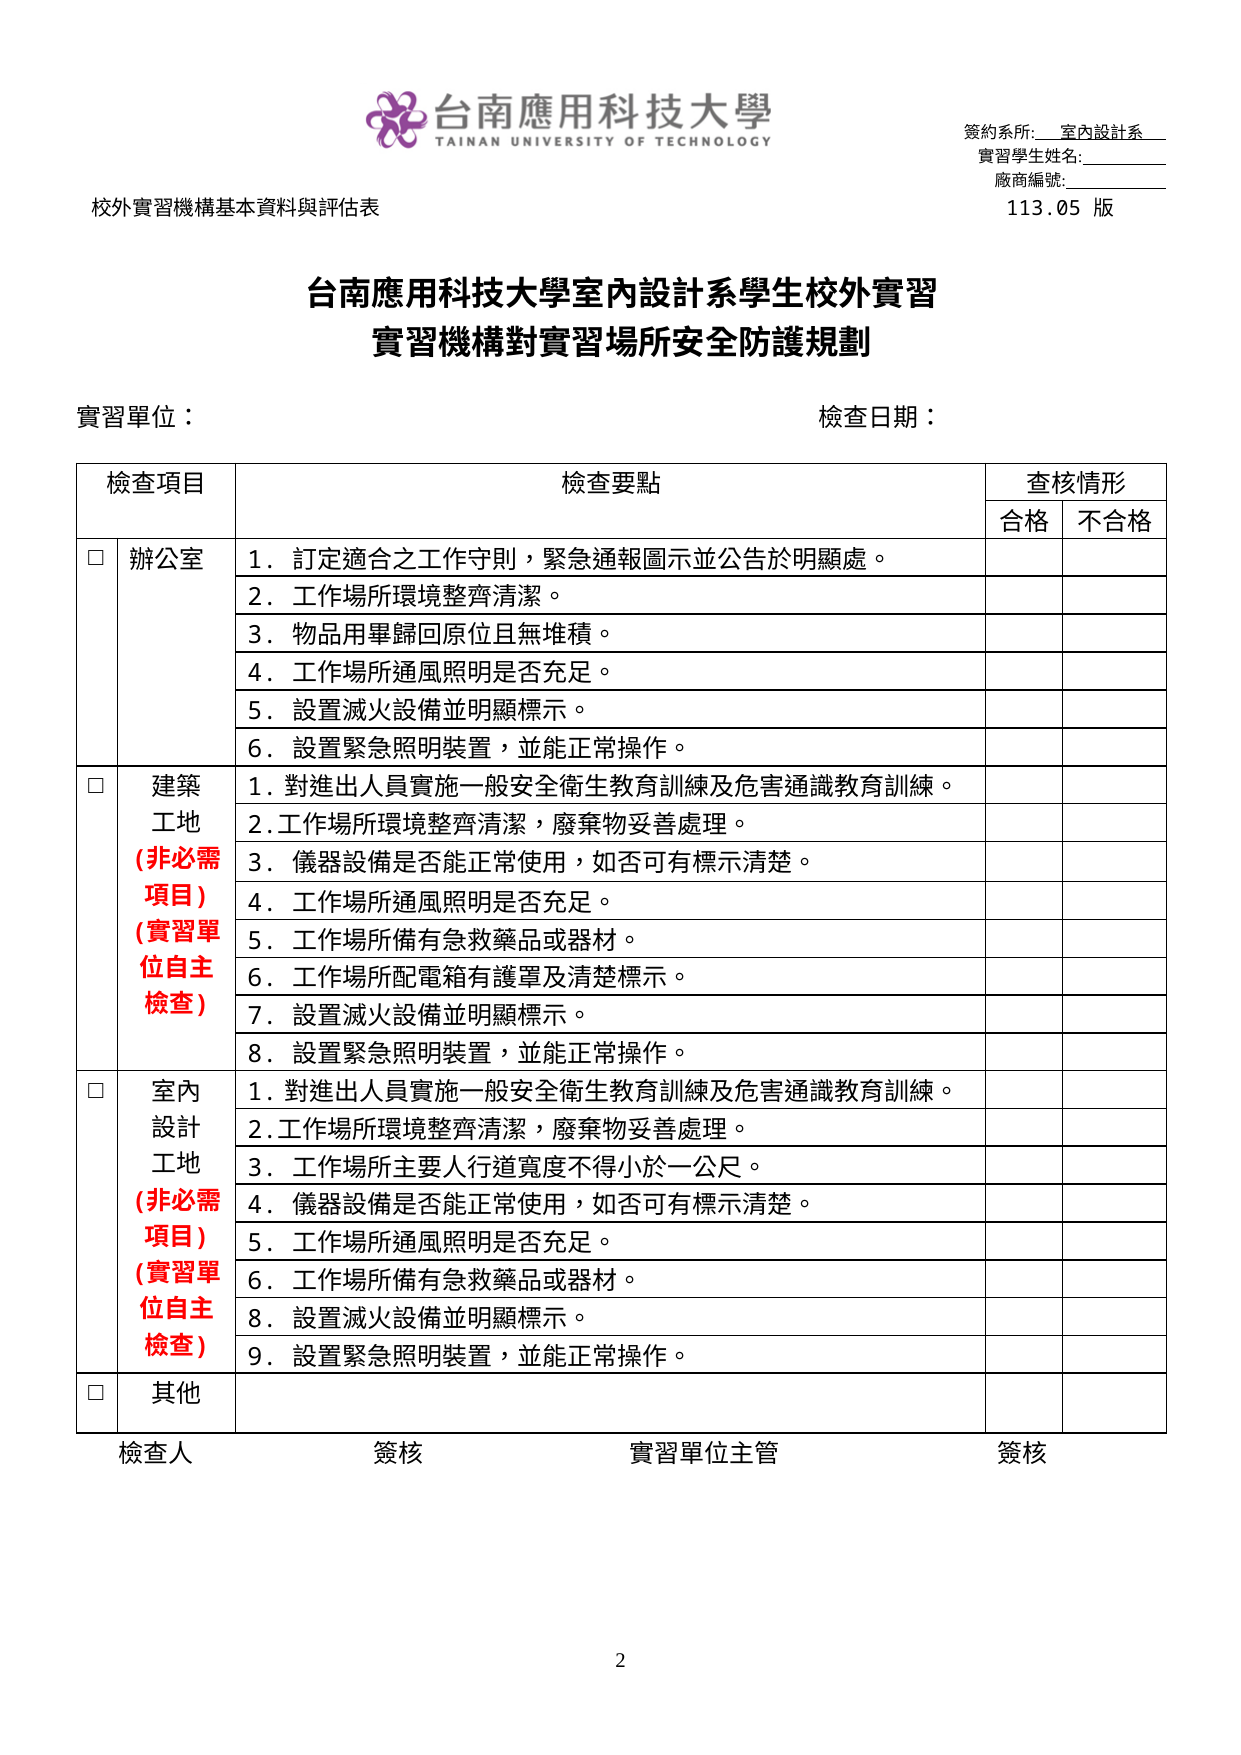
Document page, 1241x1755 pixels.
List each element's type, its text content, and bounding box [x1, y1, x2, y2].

table_cell [1063, 958, 1166, 994]
table_cell [986, 1147, 1062, 1183]
table_header [436, 398, 807, 434]
table_cell [986, 691, 1062, 727]
table_cell [986, 767, 1062, 803]
table_cell 實習單位主管 [618, 1434, 986, 1518]
table_cell [986, 842, 1062, 881]
table_cell 2.工作場所環境整齊清潔，廢棄物妥善處理。 [236, 804, 985, 841]
table_cell □ [77, 539, 117, 765]
table_cell 1. 訂定適合之工作守則，緊急通報圖示並公告於明顯處。 [236, 539, 985, 575]
table_cell [1063, 842, 1166, 881]
table_header 實習單位： [65, 398, 436, 434]
table_cell 合格 [986, 501, 1062, 537]
table_cell [1063, 1336, 1166, 1372]
table_cell [986, 1374, 1062, 1432]
table_cell 7. 設置滅火設備並明顯標示。 [236, 996, 985, 1032]
table_cell 室內 設計 工地 (非必需項目) (實習單位自主檢查) [118, 1071, 235, 1372]
table_cell □ [77, 1374, 117, 1432]
table_cell 簽核 [236, 1434, 434, 1518]
table_cell [434, 1434, 618, 1518]
table_cell 5. 工作場所備有急救藥品或器材。 [236, 920, 985, 956]
table_cell 3. 儀器設備是否能正常使用，如否可有標示清楚。 [236, 842, 985, 881]
text 校外實習機構基本資料與評估表 113.05 版 [91, 191, 1166, 222]
table_cell [986, 1223, 1062, 1259]
table_cell [986, 958, 1062, 994]
table_cell [1063, 1298, 1166, 1334]
table_cell [986, 1261, 1062, 1297]
table_cell 對進出人員實施一般安全衛生教育訓練及危害通識教育訓練。 [236, 1071, 985, 1108]
table_cell [1063, 996, 1166, 1032]
table_cell [986, 1336, 1062, 1372]
table_cell [1063, 804, 1166, 841]
table_cell [1063, 577, 1166, 613]
table_cell 簽核 [986, 1434, 1166, 1518]
table_cell [986, 920, 1062, 956]
table_cell 6. 工作場所備有急救藥品或器材。 [236, 1261, 985, 1297]
table_cell 對進出人員實施一般安全衛生教育訓練及危害通識教育訓練。 [236, 767, 985, 803]
table_cell [1063, 767, 1166, 803]
table_cell 9. 設置緊急照明裝置，並能正常操作。 [236, 1336, 985, 1372]
table_cell 其他 [118, 1374, 235, 1432]
table_cell [1063, 1034, 1166, 1070]
table_cell 4. 工作場所通風照明是否充足。 [236, 653, 985, 689]
table_cell [986, 1034, 1062, 1070]
table_cell [1063, 1261, 1166, 1297]
table_cell 8. 設置緊急照明裝置，並能正常操作。 [236, 1034, 985, 1070]
table_cell 4. 儀器設備是否能正常使用，如否可有標示清楚。 [236, 1185, 985, 1221]
table_cell [986, 1109, 1062, 1145]
table_cell 2.工作場所環境整齊清潔，廢棄物妥善處理。 [236, 1109, 985, 1145]
table_cell 6. 工作場所配電箱有護罩及清楚標示。 [236, 958, 985, 994]
table_cell 檢查人 [77, 1434, 236, 1518]
table_cell 6. 設置緊急照明裝置，並能正常操作。 [236, 729, 985, 765]
table_cell [1063, 1109, 1166, 1145]
table_cell [1063, 1147, 1166, 1183]
subtitle 實習機構對實習場所安全防護規劃 [64, 315, 1178, 364]
table_cell [986, 1071, 1062, 1108]
table_cell [986, 882, 1062, 918]
table_cell [1063, 1071, 1166, 1108]
table_cell [986, 1298, 1062, 1334]
table_cell □ [77, 767, 117, 1070]
table_cell [986, 996, 1062, 1032]
table_cell [1063, 729, 1166, 765]
table_cell [986, 577, 1062, 613]
subtitle 台南應用科技大學室內設計系學生校外實習 [64, 267, 1178, 315]
table_header 檢查日期： [807, 398, 1178, 434]
table_cell 4. 工作場所通風照明是否充足。 [236, 882, 985, 918]
table_cell [1063, 539, 1166, 575]
table_cell [986, 729, 1062, 765]
table_cell [1063, 653, 1166, 689]
table_cell [1063, 882, 1166, 918]
table_cell [1063, 1185, 1166, 1221]
table_cell [986, 1185, 1062, 1221]
table_cell [986, 653, 1062, 689]
table_cell 2. 工作場所環境整齊清潔。 [236, 577, 985, 613]
table_cell 3. 物品用畢歸回原位且無堆積。 [236, 615, 985, 651]
table_cell [1063, 1223, 1166, 1259]
table_header 查核情形 [986, 464, 1166, 500]
table_cell [986, 804, 1062, 841]
table_cell 8. 設置滅火設備並明顯標示。 [236, 1298, 985, 1334]
table_cell [236, 1374, 985, 1432]
table_cell [1063, 920, 1166, 956]
table_cell 不合格 [1063, 501, 1166, 537]
table_cell 3. 工作場所主要人行道寬度不得小於一公尺。 [236, 1147, 985, 1183]
table_cell [1063, 691, 1166, 727]
table_cell [986, 615, 1062, 651]
table_cell [986, 539, 1062, 575]
table_cell 5. 工作場所通風照明是否充足。 [236, 1223, 985, 1259]
table_cell 5. 設置滅火設備並明顯標示。 [236, 691, 985, 727]
table_cell □ [77, 1071, 117, 1372]
table_header 檢查項目 [77, 464, 235, 537]
table_cell 辦公室 [118, 539, 235, 765]
table_header 檢查要點 [236, 464, 985, 537]
table_cell 建築 工地 (非必需項目) (實習單位自主檢查) [118, 767, 235, 1070]
table_cell [1063, 1374, 1166, 1432]
table_cell [1063, 615, 1166, 651]
